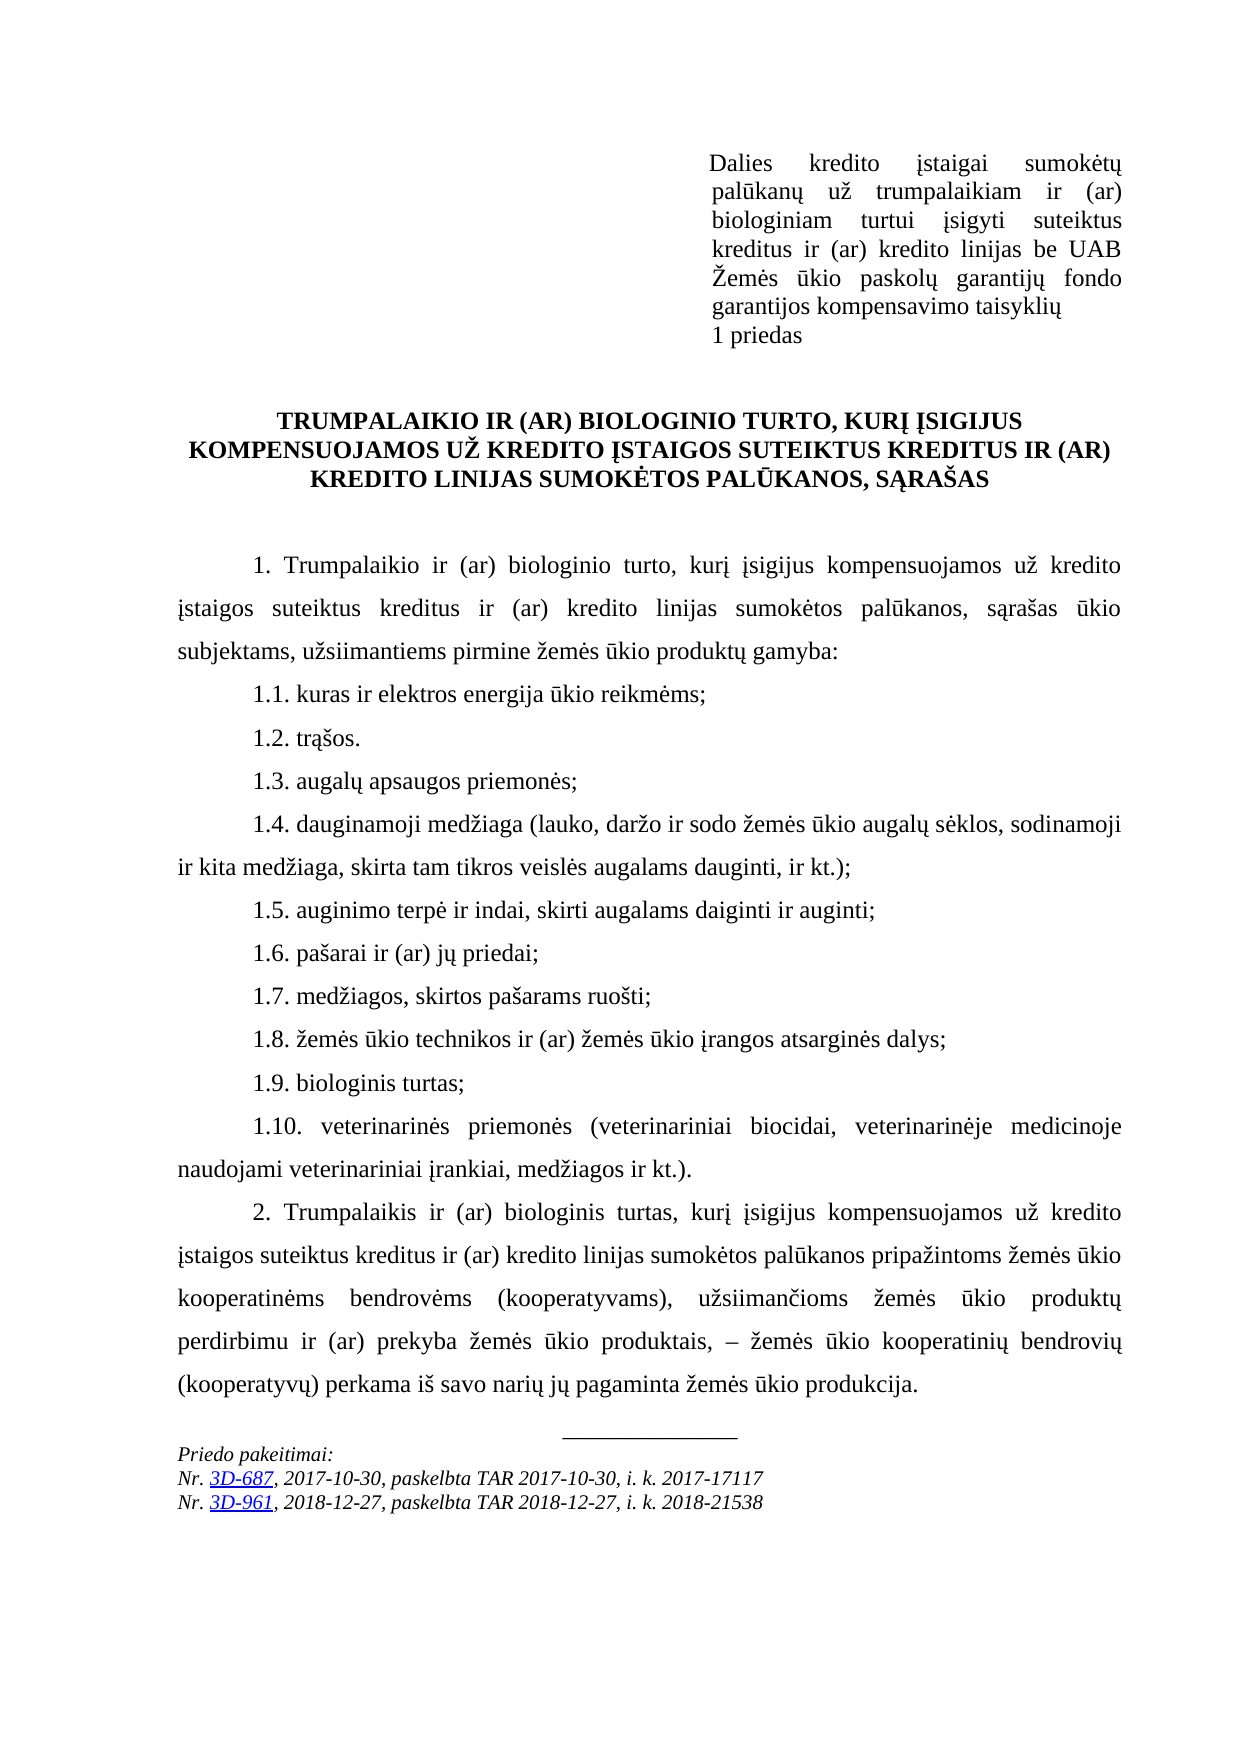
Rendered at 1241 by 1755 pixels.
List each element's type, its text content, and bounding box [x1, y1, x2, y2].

text Dalies kredito įstaigai sumokėtų palūkanų už trumpalaikiam ir (ar) biologiniam turtui įsigyti suteiktus kreditus ir (ar) kredito linijas be UAB Žemės ūkio paskolų garantijų fondo garantijos kompensavimo taisyklių [709, 148, 1122, 320]
text 1. Trumpalaikio ir (ar) biologinio turto, kurį įsigijus kompensuojamos už kredito įstaigos suteiktus kreditus ir (ar) kredito linijas sumokėtos palūkanos, sąrašas ūkio subjektams, užsiimantiems pirmine žemės ūkio produktų gamyba: [177, 550, 1122, 665]
text 1.1. kuras ir elektros energija ūkio reikmėms; [177, 679, 1122, 708]
text TRUMPALAIKIO IR (AR) BIOLOGINIO TURTO, KURĮ ĮSIGIJUS KOMPENSUOJAMOS UŽ KREDITO ĮSTAIGOS SUTEIKTUS KREDITUS IR (AR) KREDITO LINIJAS SUMOKĖTOS PALŪKANOS, SĄRAŠAS [177, 406, 1122, 493]
text 1.3. augalų apsaugos priemonės; [177, 766, 1122, 794]
text ______________ [177, 1413, 1122, 1441]
text 1.9. biologinis turtas; [177, 1068, 1122, 1096]
text 1.2. trąšos. [177, 723, 1122, 751]
text 1 priedas [574, 320, 1122, 349]
text 1.4. dauginamoji medžiaga (lauko, daržo ir sodo žemės ūkio augalų sėklos, sodinamoji ir kita medžiaga, skirta tam tikros veislės augalams dauginti, ir kt.); [177, 809, 1122, 881]
text 1.8. žemės ūkio technikos ir (ar) žemės ūkio įrangos atsarginės dalys; [177, 1024, 1122, 1053]
text 2. Trumpalaikis ir (ar) biologinis turtas, kurį įsigijus kompensuojamos už kredito įstaigos suteiktus kreditus ir (ar) kredito linijas sumokėtos palūkanos pripažintoms žemės ūkio kooperatinėms bendrovėms (kooperatyvams), užsiimančioms žemės ūkio produktų perdirbimu ir (ar) prekyba žemės ūkio produktais, – žemės ūkio kooperatinių bendrovių (kooperatyvų) perkama iš savo narių jų pagaminta žemės ūkio produkcija. [177, 1197, 1122, 1398]
text 1.7. medžiagos, skirtos pašarams ruošti; [177, 981, 1122, 1010]
text Priedo pakeitimai: [177, 1441, 1122, 1466]
text Nr. 3D-961, 2018-12-27, paskelbta TAR 2018-12-27, i. k. 2018-21538 [177, 1489, 1122, 1514]
text 1.6. pašarai ir (ar) jų priedai; [177, 938, 1122, 967]
text 1.5. auginimo terpė ir indai, skirti augalams daiginti ir auginti; [177, 895, 1122, 924]
text Nr. 3D-687, 2017-10-30, paskelbta TAR 2017-10-30, i. k. 2017-17117 [177, 1466, 1122, 1489]
text 1.10. veterinarinės priemonės (veterinariniai biocidai, veterinarinėje medicinoje naudojami veterinariniai įrankiai, medžiagos ir kt.). [177, 1111, 1122, 1183]
